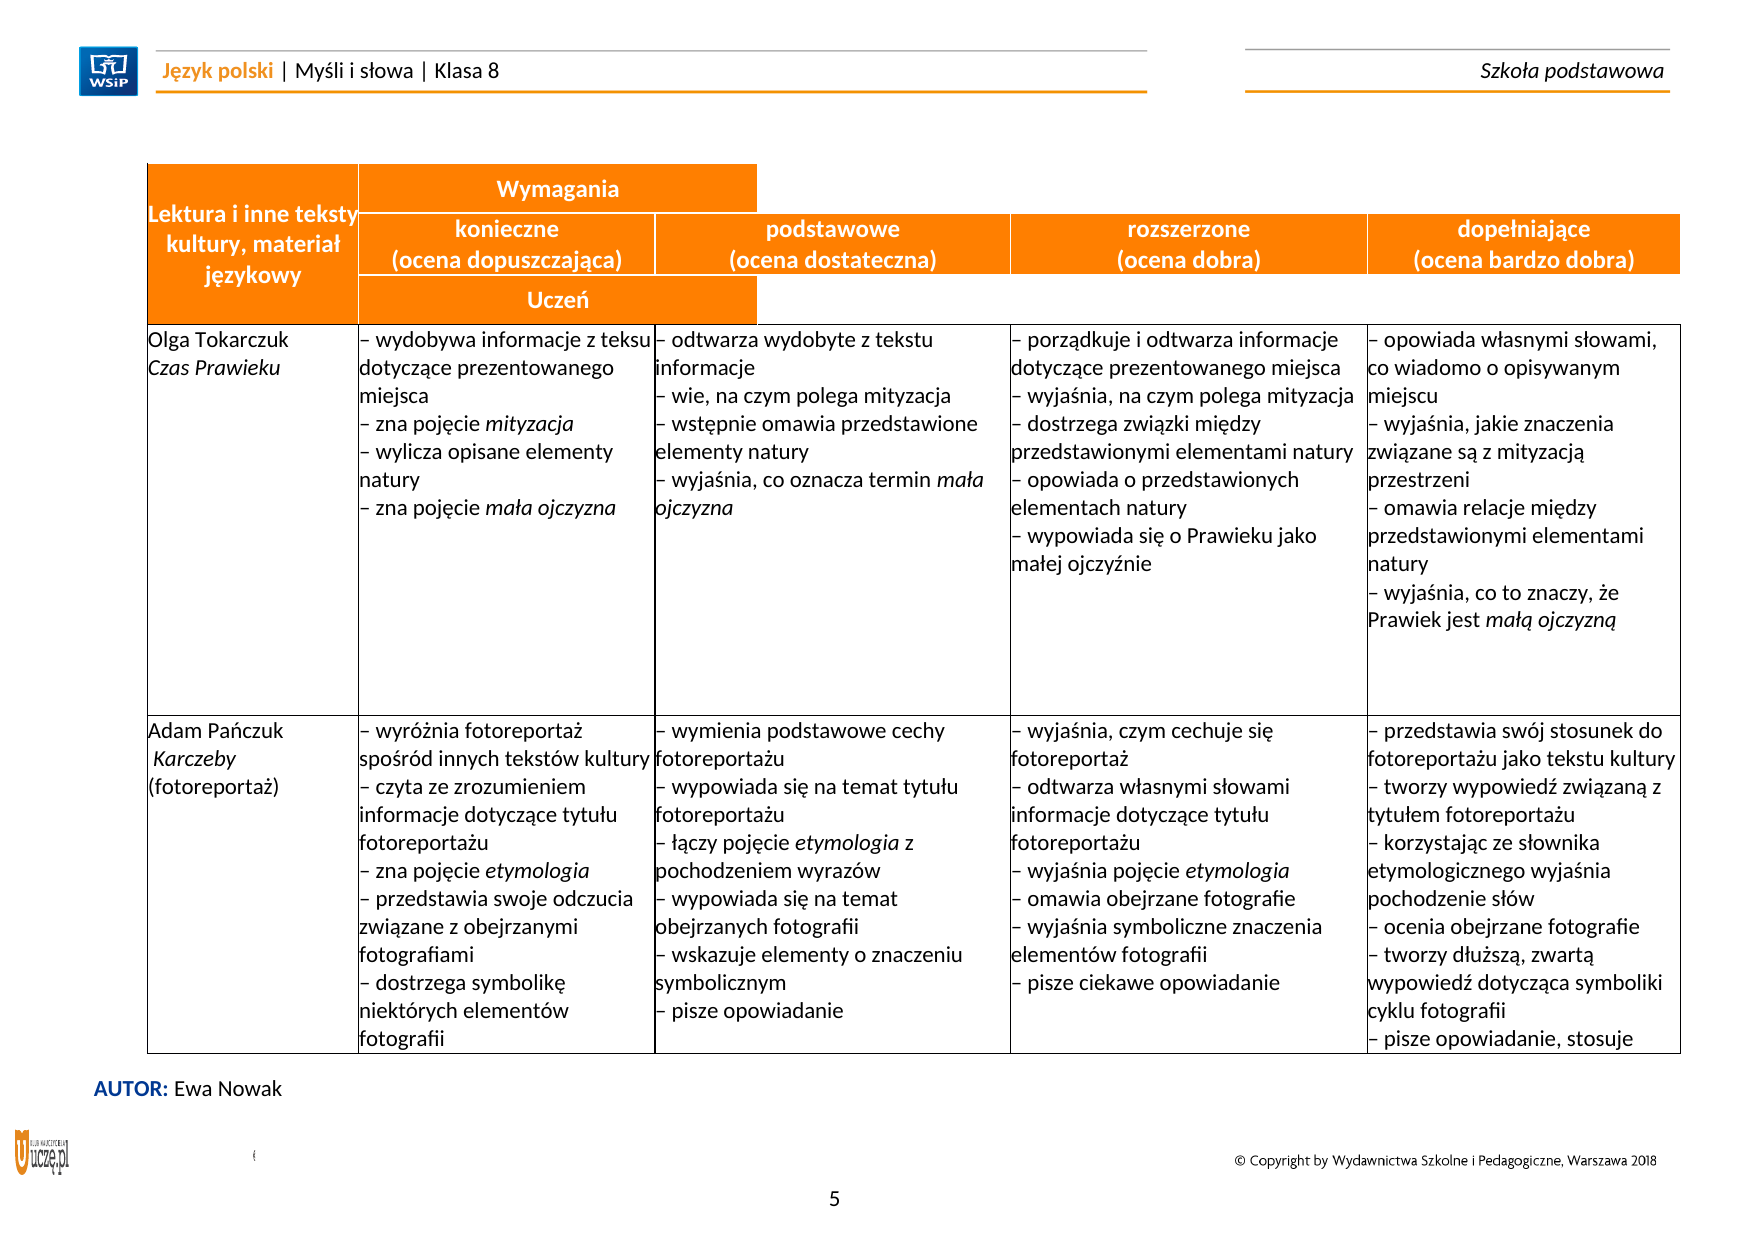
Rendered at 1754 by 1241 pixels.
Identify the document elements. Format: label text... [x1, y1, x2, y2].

table_cell – wydobywa informacje z teksu dotyczące prezentowanego miejsca – zna pojęcie mityzacja – wylicza opisane elementy natury – zna pojęcie mała ojczyzna [359, 325, 654, 715]
table_cell dopełniające (ocena bardzo dobra) [1368, 214, 1680, 274]
table_cell Uczeń [359, 276, 757, 324]
table_cell – wymienia podstawowe cechy fotoreportażu – wypowiada się na temat tytułu fotoreportażu – łączy pojęcie etymologia z pochodzeniem wyrazów – wypowiada się na temat obejrzanych fotografii – wskazuje elementy o znaczeniu symbolicznym – pisze opowiadanie [656, 716, 1010, 1052]
table_cell rozszerzone (ocena dobra) [1011, 214, 1367, 274]
table_cell – odtwarza wydobyte z tekstu informacje – wie, na czym polega mityzacja – wstępnie omawia przedstawione elementy natury – wyjaśnia, co oznacza termin mała ojczyzna [656, 325, 1010, 715]
picture [1231, 1135, 1657, 1179]
table_header Wymagania [359, 164, 757, 212]
table_cell – opowiada własnymi słowami, co wiadomo o opisywanym miejscu – wyjaśnia, jakie znaczenia związane są z mityzacją przestrzeni – omawia relacje między przedstawionymi elementami natury – wyjaśnia, co to znaczy, że Prawiek jest małą ojczyzną [1368, 325, 1680, 715]
table_cell – przedstawia swój stosunek do fotoreportażu jako tekstu kultury – tworzy wypowiedź związaną z tytułem fotoreportażu – korzystając ze słownika etymologicznego wyjaśnia pochodzenie słów – ocenia obejrzane fotografie – tworzy dłuższą, zwartą wypowiedź dotycząca symboliki cyklu fotografii – pisze opowiadanie, stosuje [1368, 716, 1680, 1052]
table_cell Olga Tokarczuk Czas Prawieku [148, 325, 358, 715]
table_cell podstawowe (ocena dostateczna) [656, 214, 1010, 274]
table_header Lektura i inne teksty kultury, materiał językowy [148, 164, 358, 324]
table_cell – porządkuje i odtwarza informacje dotyczące prezentowanego miejsca – wyjaśnia, na czym polega mityzacja – dostrzega związki między przedstawionymi elementami natury – opowiada o przedstawionych elementach natury – wypowiada się o Prawieku jako małej ojczyźnie [1011, 325, 1367, 715]
table_cell – wyróżnia fotoreportaż spośród innych tekstów kultury – czyta ze zrozumieniem informacje dotyczące tytułu fotoreportażu – zna pojęcie etymologia – przedstawia swoje odczucia związane z obejrzanymi fotografiami – dostrzega symbolikę niektórych elementów fotografii [359, 716, 654, 1052]
picture [0, 6, 1671, 112]
table_cell Adam Pańczuk Karczeby (fotoreportaż) [148, 716, 358, 1052]
table_cell – wyjaśnia, czym cechuje się fotoreportaż – odtwarza własnymi słowami informacje dotyczące tytułu fotoreportażu – wyjaśnia pojęcie etymologia – omawia obejrzane fotografie – wyjaśnia symboliczne znaczenia elementów fotografii – pisze ciekawe opowiadanie [1011, 716, 1367, 1052]
table_cell konieczne (ocena dopuszczająca) [359, 214, 654, 274]
